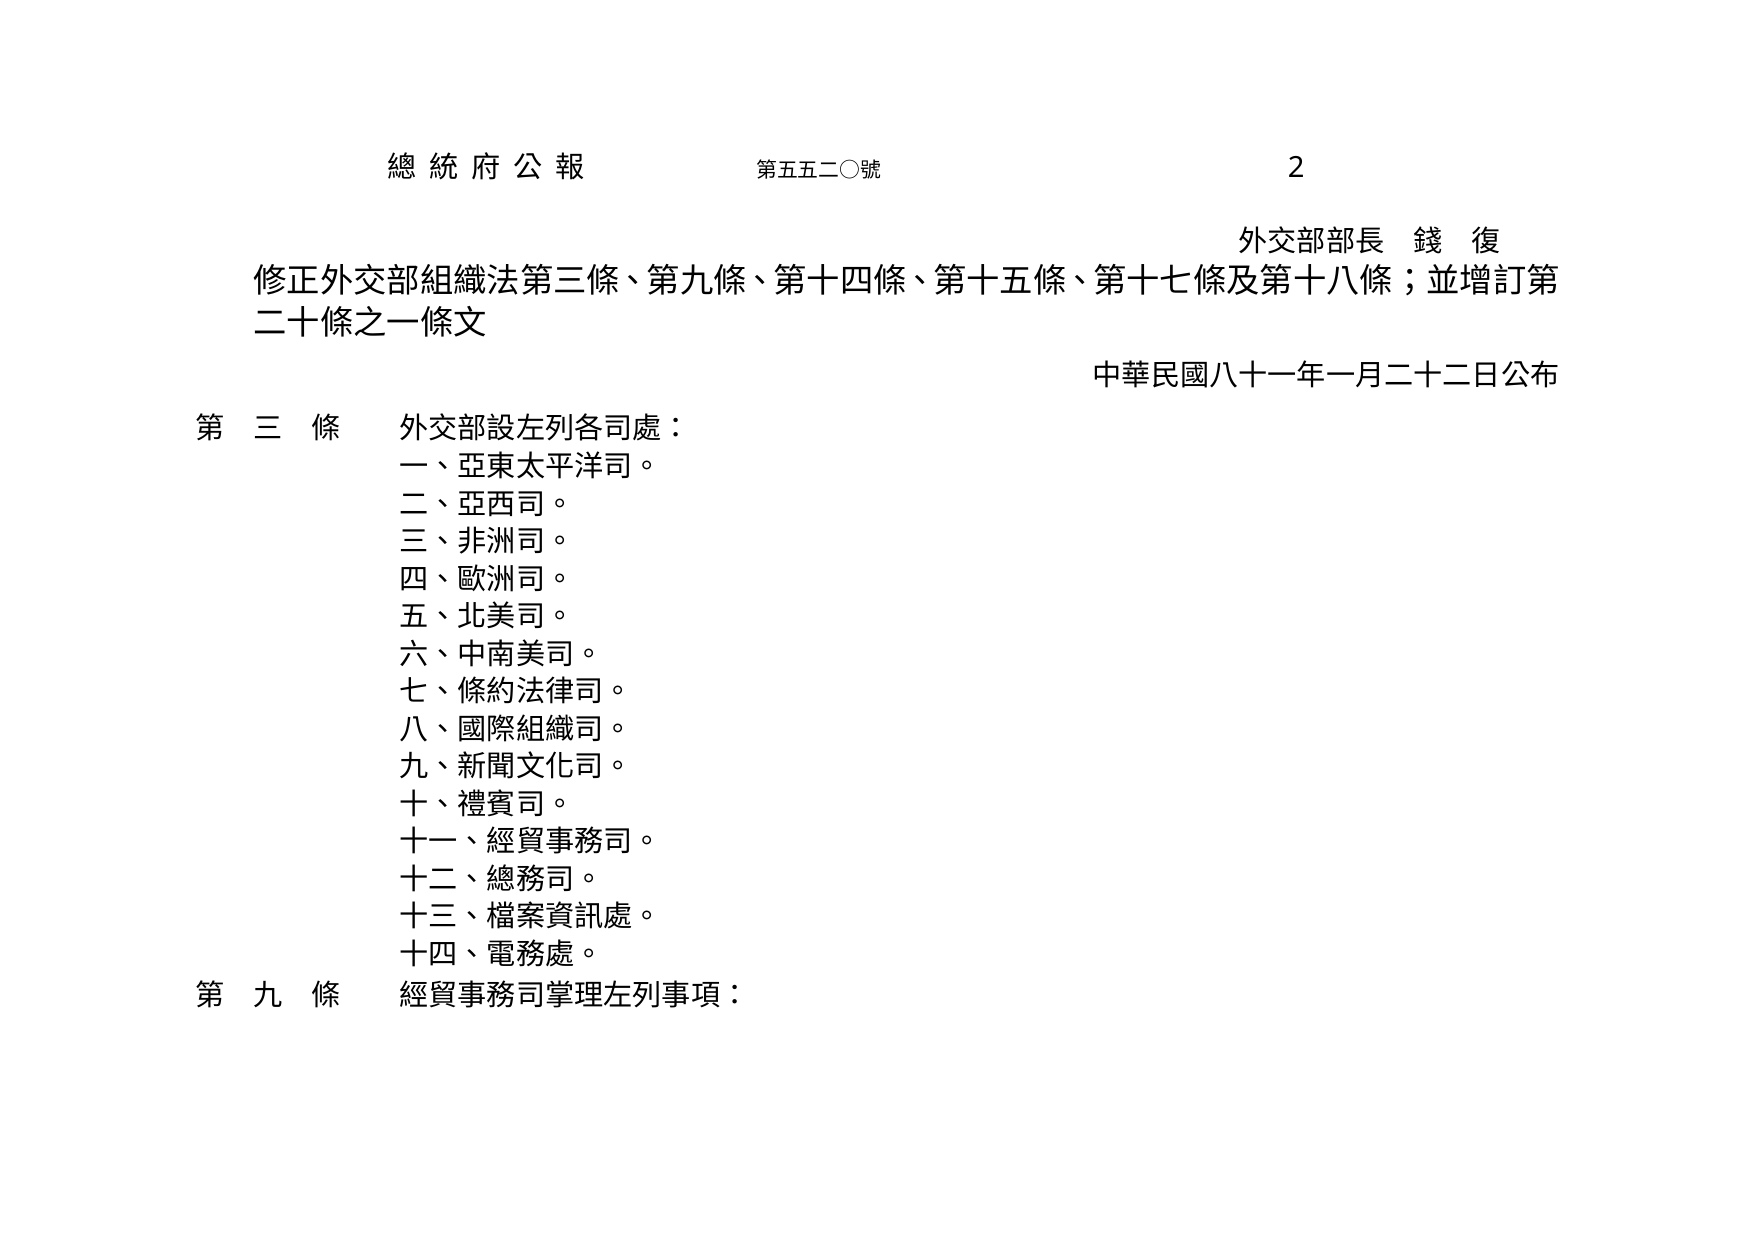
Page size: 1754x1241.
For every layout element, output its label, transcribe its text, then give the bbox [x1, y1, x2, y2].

text 十四、電務處。 [399, 934, 1559, 972]
text 七、條約法律司。 [399, 672, 1559, 709]
text 修正外交部組織法第三條、第九條、第十四條、第十五條、第十七條及第十八條；並增訂第二十條之一條文 [253, 259, 1559, 342]
text 外交部部長 錢 復 [195, 222, 1501, 259]
text 十三、檔案資訊處。 [399, 897, 1559, 934]
text 十一、經貿事務司。 [399, 822, 1559, 859]
text 五、北美司。 [399, 597, 1559, 634]
text 四、歐洲司。 [399, 559, 1559, 597]
text 中華民國八十一年一月二十二日公布 [195, 355, 1559, 392]
text 八、國際組織司。 [399, 709, 1559, 747]
text 九、新聞文化司。 [399, 747, 1559, 784]
text 三、非洲司。 [399, 522, 1559, 559]
text 二、亞西司。 [399, 484, 1559, 522]
text 一、亞東太平洋司。 [399, 447, 1559, 484]
text 第 九 條 經貿事務司掌理左列事項： [195, 972, 1559, 1013]
text 六、中南美司。 [399, 634, 1559, 672]
text 十二、總務司。 [399, 859, 1559, 897]
text 第 三 條 外交部設左列各司處： [195, 405, 1559, 447]
text 十、禮賓司。 [399, 784, 1559, 822]
